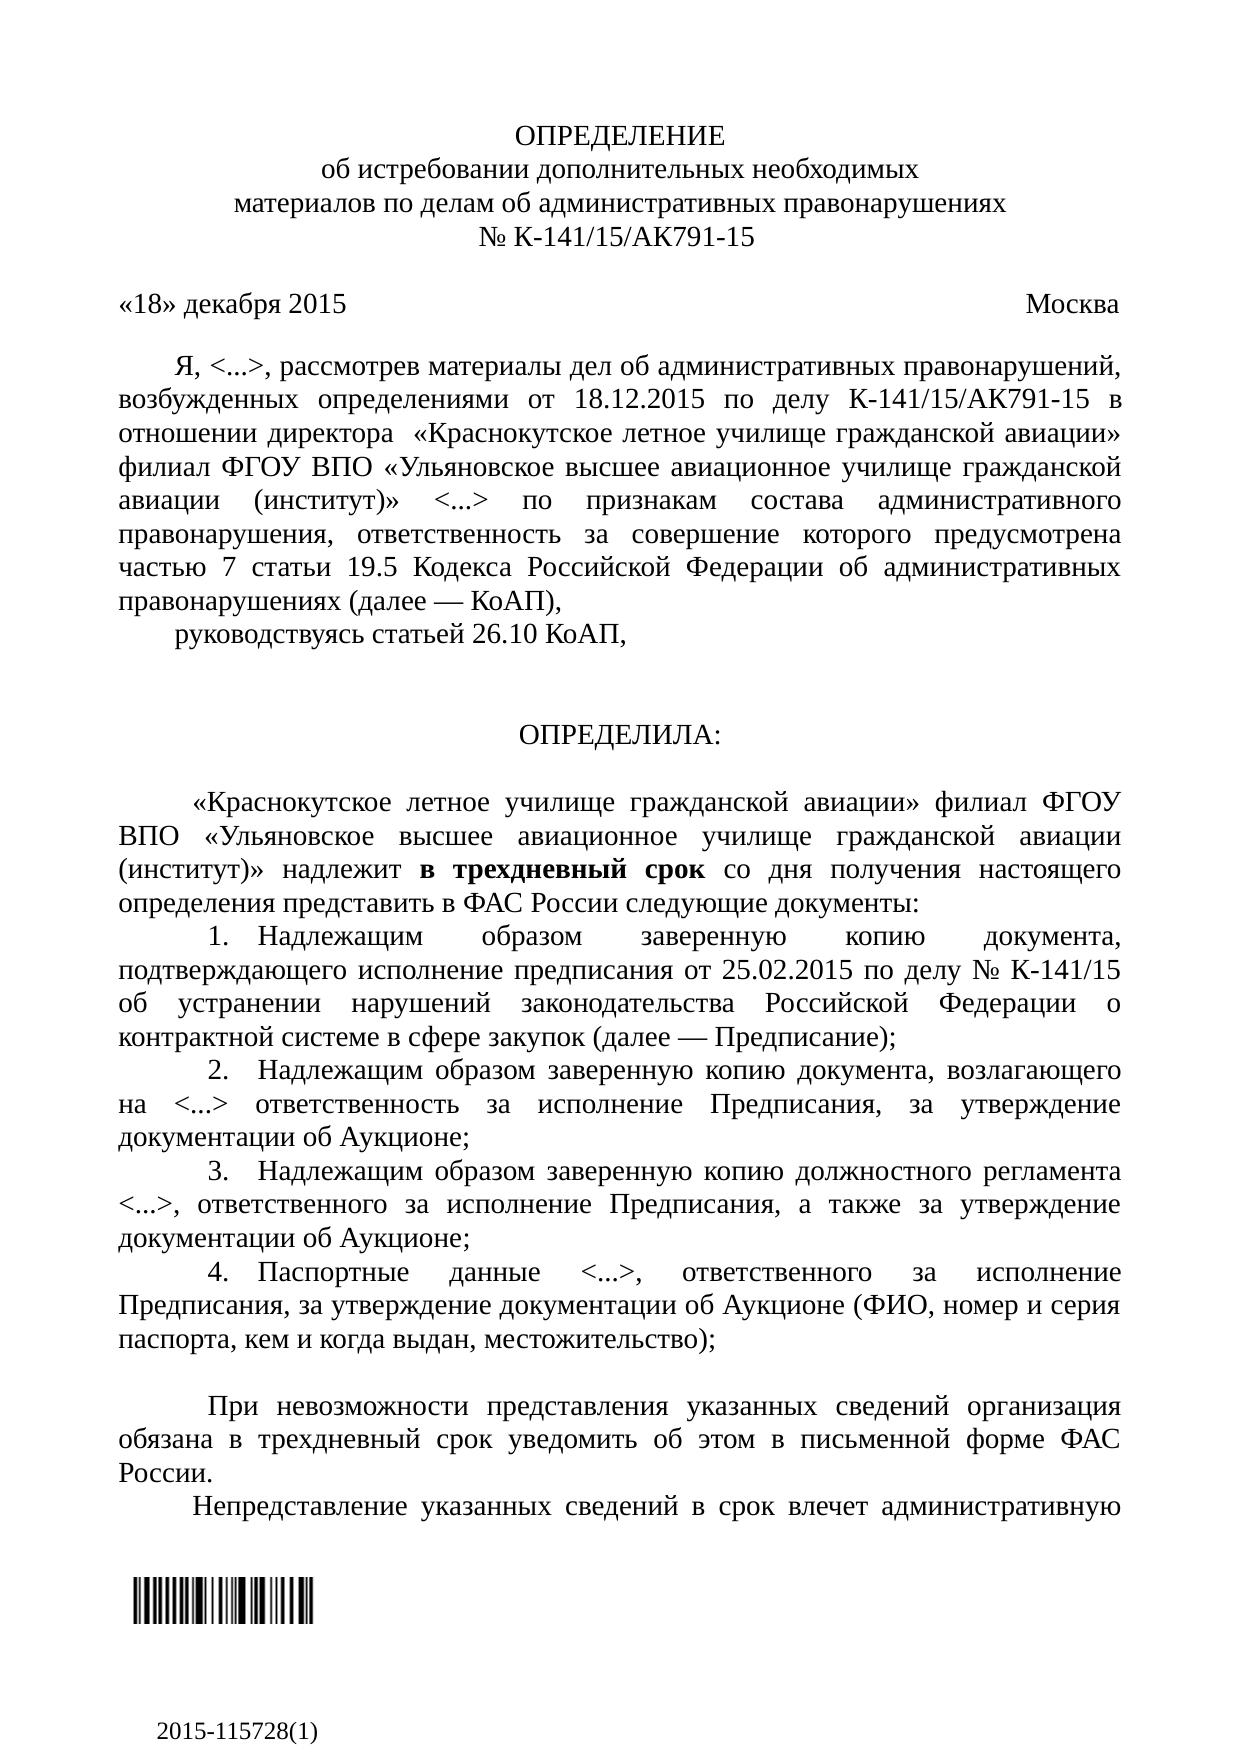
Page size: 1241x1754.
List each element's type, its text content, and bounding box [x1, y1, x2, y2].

text При невозможности представления указанных сведений организация обязана в трехдневный срок уведомить об этом в письменной форме ФАС России. [118, 1388, 1122, 1488]
text ОПРЕДЕЛИЛА: [118, 717, 1122, 751]
text материалов по делам об административных правонарушениях [118, 185, 1122, 219]
list Паспортные данные <...>, ответственного за исполнение Предписания, за утверждение документации об Аукционе (ФИО, номер и серия паспорта, кем и когда выдан, местожительство); [118, 1254, 1122, 1354]
text «18» декабря 2015 Москва [118, 286, 1122, 319]
list Надлежащим образом заверенную копию документа, подтверждающего исполнение предписания от 25.02.2015 по делу № К-141/15 об устранении нарушений законодательства Российской Федерации о контрактной системе в сфере закупок (далее — Предписание); [118, 918, 1122, 1052]
text об истребовании дополнительных необходимых [118, 152, 1122, 185]
picture [118, 1577, 331, 1624]
list Надлежащим образом заверенную копию документа, возлагающего на <...> ответственность за исполнение Предписания, за утверждение документации об Аукционе; [118, 1052, 1122, 1153]
text руководствуясь статьей 26.10 КоАП, [118, 616, 1122, 650]
text № К-141/15/АК791-15 [118, 219, 1122, 252]
text Непредставление указанных сведений в срок влечет административную [118, 1488, 1122, 1522]
text ОПРЕДЕЛЕНИЕ [118, 118, 1122, 152]
text «Краснокутское летное училище гражданской авиации» филиал ФГОУ ВПО «Ульяновское высшее авиационное училище гражданской авиации (институт)» надлежит в трехдневный срок со дня получения настоящего определения представить в ФАС России следующие документы: [118, 784, 1122, 918]
list Надлежащим образом заверенную копию должностного регламента <...>, ответственного за исполнение Предписания, а также за утверждение документации об Аукционе; [118, 1153, 1122, 1254]
text Я, <...>, рассмотрев материалы дел об административных правонарушений, возбужденных определениями от 18.12.2015 по делу К-141/15/АК791-15 в отношении директора «Краснокутское летное училище гражданской авиации» филиал ФГОУ ВПО «Ульяновское высшее авиационное училище гражданской авиации (институт)» <...> по признакам состава административного правонарушения, ответственность за совершение которого предусмотрена частью 7 статьи 19.5 Кодекса Российской Федерации об административных правонарушениях (далее — КоАП), [118, 348, 1122, 616]
